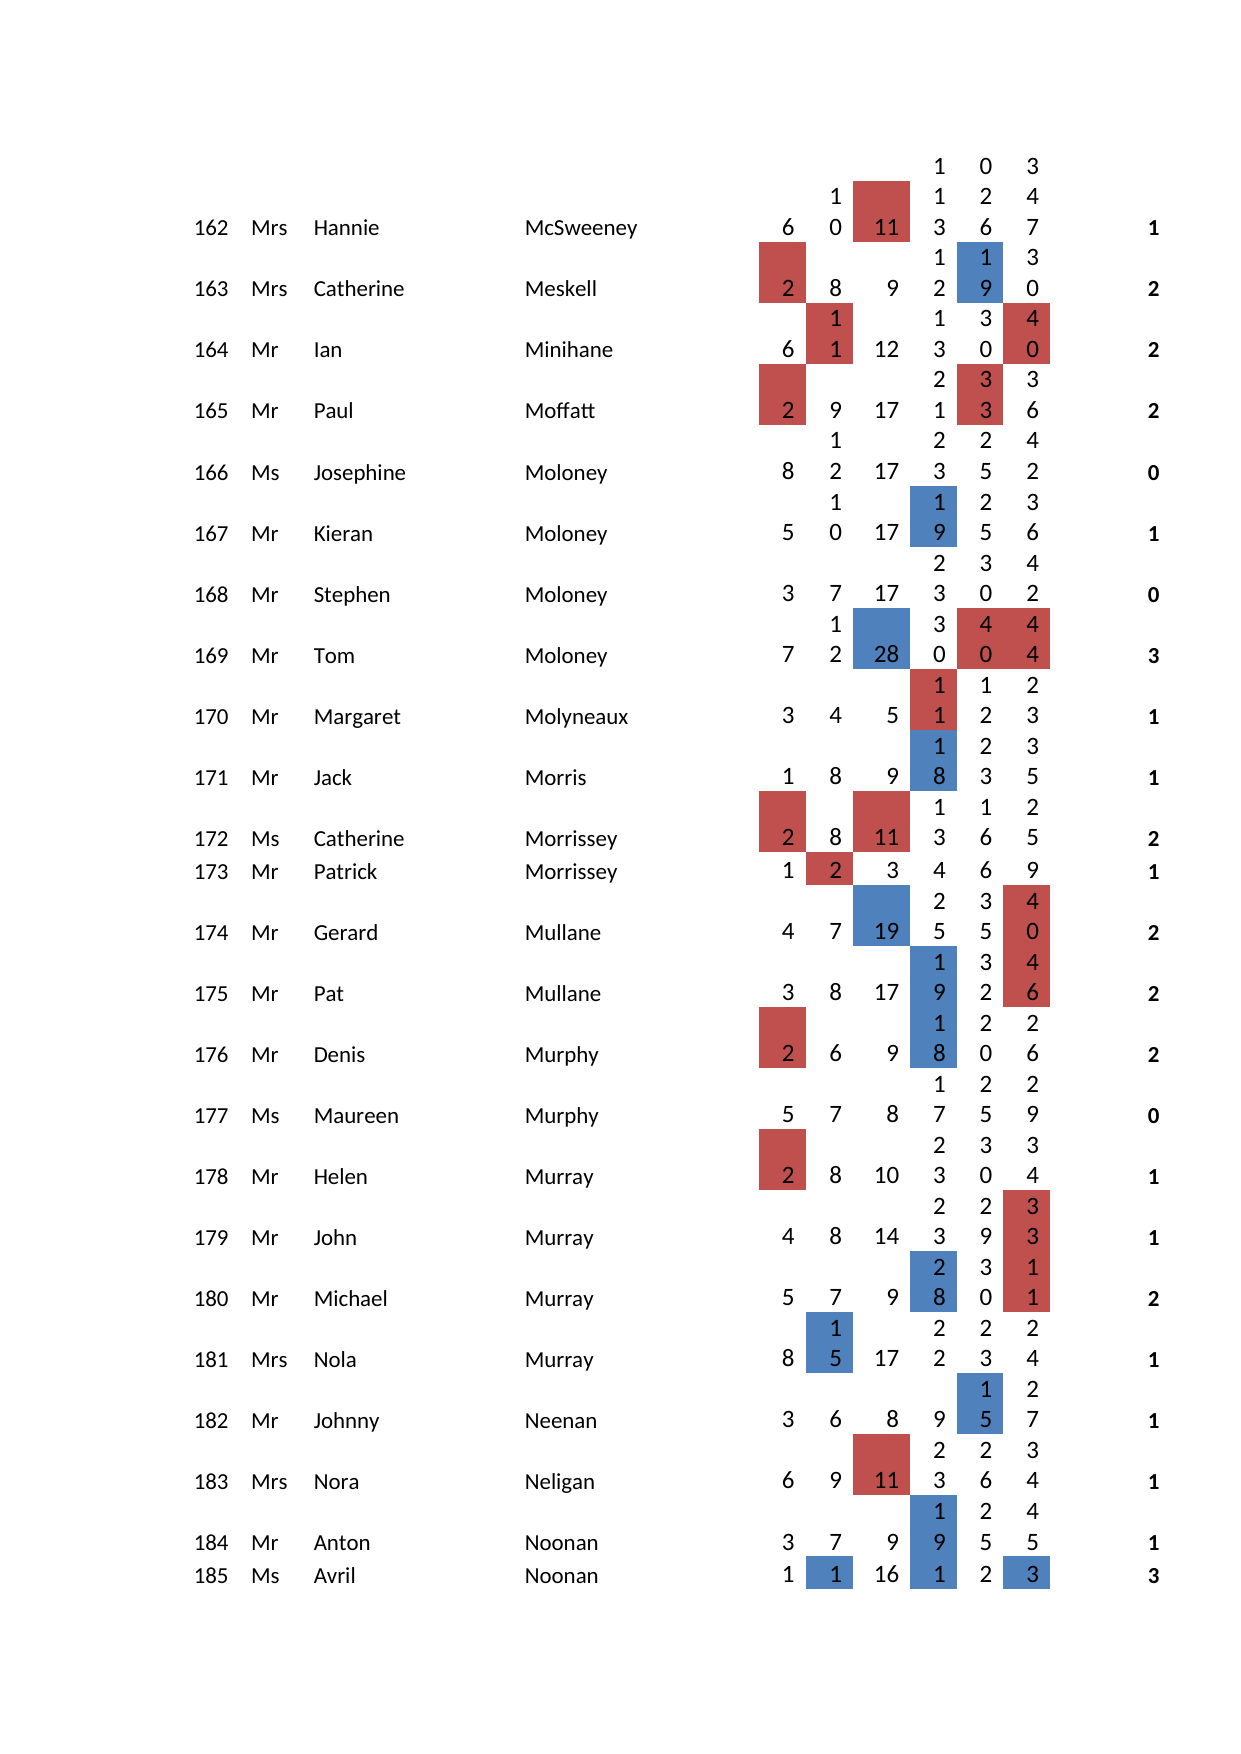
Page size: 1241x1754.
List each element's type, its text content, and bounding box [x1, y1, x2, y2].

table_cell Catherine [302, 791, 513, 852]
table_cell Mr [240, 1495, 302, 1556]
table_cell 8 [806, 1190, 853, 1251]
table_cell [1050, 486, 1116, 547]
table_cell 13 [910, 303, 957, 364]
table_cell 7 [806, 885, 853, 946]
table_cell Josephine [302, 425, 513, 486]
table_cell 17 [853, 1312, 910, 1373]
table_cell Ms [240, 791, 302, 852]
table_cell Mr [240, 486, 302, 547]
table_cell Neligan [513, 1434, 759, 1495]
table_cell 11 [853, 181, 910, 242]
table_cell 9 [853, 1251, 910, 1312]
table_cell 1 [1116, 669, 1191, 730]
table_cell 1 [1116, 181, 1191, 242]
table_cell 26 [957, 1434, 1003, 1495]
table_cell Mr [240, 303, 302, 364]
table_cell 6 [759, 303, 806, 364]
table_cell 8 [853, 1068, 910, 1129]
table_cell 19 [957, 242, 1003, 303]
table_cell 25 [957, 486, 1003, 547]
table_cell 36 [1003, 486, 1050, 547]
table_cell 163 [160, 242, 239, 303]
table_cell 172 [160, 791, 239, 852]
table_cell 17 [853, 425, 910, 486]
table_cell 30 [957, 1251, 1003, 1312]
table_cell 7 [806, 547, 853, 608]
table_cell 2 [1116, 303, 1191, 364]
table_cell 8 [806, 242, 853, 303]
table_cell Mr [240, 608, 302, 669]
table_cell 23 [1003, 669, 1050, 730]
table_cell 25 [957, 425, 1003, 486]
table_cell 6 [806, 1373, 853, 1434]
table_cell 3 [759, 1495, 806, 1556]
table_cell Tom [302, 608, 513, 669]
table_cell Mrs [240, 242, 302, 303]
table_cell [1116, 150, 1191, 181]
table_cell Michael [302, 1251, 513, 1312]
table_cell 0 [1116, 425, 1191, 486]
table_cell Ms [240, 1068, 302, 1129]
table_cell Murray [513, 1190, 759, 1251]
table_cell 4 [759, 885, 806, 946]
table_cell 10 [806, 181, 853, 242]
table_cell [1050, 1312, 1116, 1373]
table_cell 25 [957, 1495, 1003, 1556]
table_cell Nola [302, 1312, 513, 1373]
table_cell 8 [806, 946, 853, 1007]
table_cell 2 [1116, 791, 1191, 852]
table_cell 23 [957, 730, 1003, 791]
table_cell 2 [1116, 242, 1191, 303]
table_cell 9 [806, 364, 853, 425]
table_cell Paul [302, 364, 513, 425]
table_cell [1050, 1495, 1116, 1556]
table_cell 17 [910, 1068, 957, 1129]
table_cell Morrissey [513, 852, 759, 885]
table_cell [1050, 150, 1116, 181]
table_cell 9 [853, 730, 910, 791]
table_cell 23 [910, 1434, 957, 1495]
table_cell 25 [1003, 791, 1050, 852]
table_cell 1 [759, 852, 806, 885]
table_cell 18 [910, 730, 957, 791]
table_cell 6 [957, 852, 1003, 885]
table_cell [1050, 547, 1116, 608]
table_cell 171 [160, 730, 239, 791]
table_cell 2 [806, 852, 853, 885]
table_cell 34 [1003, 1129, 1050, 1190]
table_cell 10 [853, 1129, 910, 1190]
table_cell 2 [1116, 885, 1191, 946]
table_cell 1 [759, 1556, 806, 1589]
table_cell 1 [1116, 852, 1191, 885]
table_cell 19 [910, 1495, 957, 1556]
table_cell 3 [759, 669, 806, 730]
table_cell 3 [759, 946, 806, 1007]
table_cell 2 [759, 364, 806, 425]
table_cell 15 [806, 1312, 853, 1373]
table_cell 166 [160, 425, 239, 486]
table_cell 16 [957, 791, 1003, 852]
table_cell Maureen [302, 1068, 513, 1129]
table_cell Meskell [513, 242, 759, 303]
table_cell 3 [853, 852, 910, 885]
table_cell 33 [957, 364, 1003, 425]
table_cell Moloney [513, 425, 759, 486]
table_cell 11 [853, 1434, 910, 1495]
table_cell [806, 150, 853, 181]
table_cell 9 [1003, 852, 1050, 885]
table_cell Minihane [513, 303, 759, 364]
table_cell Moloney [513, 608, 759, 669]
table_cell [1050, 1190, 1116, 1251]
table_cell 13 [910, 181, 957, 242]
table_cell [1050, 730, 1116, 791]
table_cell 1 [759, 730, 806, 791]
table_cell Murphy [513, 1068, 759, 1129]
table_cell 13 [910, 791, 957, 852]
table_cell 164 [160, 303, 239, 364]
table_cell 0 [1116, 547, 1191, 608]
table_cell 2 [1116, 1251, 1191, 1312]
table_cell 3 [1003, 150, 1050, 181]
table_cell Mr [240, 1373, 302, 1434]
table_cell 162 [160, 181, 239, 242]
table_cell [1050, 181, 1116, 242]
table_cell Mullane [513, 946, 759, 1007]
table_cell [759, 150, 806, 181]
table_cell 1 [1116, 730, 1191, 791]
table_cell Mr [240, 852, 302, 885]
table_cell 12 [806, 608, 853, 669]
table_cell 30 [910, 608, 957, 669]
table_cell 1 [1116, 1312, 1191, 1373]
table_cell 3 [1116, 608, 1191, 669]
table_cell 168 [160, 547, 239, 608]
table_cell [513, 150, 759, 181]
table_cell 174 [160, 885, 239, 946]
table_cell Mr [240, 364, 302, 425]
table_cell Hannie [302, 181, 513, 242]
table_cell 14 [853, 1190, 910, 1251]
table_cell Murray [513, 1251, 759, 1312]
table_cell 8 [759, 1312, 806, 1373]
table_cell Mrs [240, 181, 302, 242]
table_cell 25 [957, 1068, 1003, 1129]
table_cell [1050, 242, 1116, 303]
table_cell 7 [806, 1495, 853, 1556]
table_cell 185 [160, 1556, 239, 1589]
table_cell [1050, 946, 1116, 1007]
table_cell 181 [160, 1312, 239, 1373]
table_cell 8 [759, 425, 806, 486]
table_cell 4 [759, 1190, 806, 1251]
table_cell 0 [957, 150, 1003, 181]
table_cell 9 [853, 1495, 910, 1556]
table_cell Margaret [302, 669, 513, 730]
table_cell 46 [1003, 946, 1050, 1007]
table_cell [1050, 1129, 1116, 1190]
table_cell 5 [759, 486, 806, 547]
table_cell Moffatt [513, 364, 759, 425]
table_cell 179 [160, 1190, 239, 1251]
table_cell 175 [160, 946, 239, 1007]
table_cell [1050, 669, 1116, 730]
table_cell Mr [240, 669, 302, 730]
table_cell Murray [513, 1312, 759, 1373]
table_cell 19 [910, 486, 957, 547]
table_cell 29 [1003, 1068, 1050, 1129]
table_cell 21 [910, 364, 957, 425]
table_cell 23 [910, 1190, 957, 1251]
table_cell 2 [759, 1007, 806, 1068]
table_cell Ms [240, 425, 302, 486]
table_cell 36 [1003, 364, 1050, 425]
table_cell 26 [957, 181, 1003, 242]
table_cell 176 [160, 1007, 239, 1068]
table_cell 180 [160, 1251, 239, 1312]
table_cell 2 [1116, 946, 1191, 1007]
table_cell 45 [1003, 1495, 1050, 1556]
table_cell 8 [806, 1129, 853, 1190]
table_cell Murphy [513, 1007, 759, 1068]
table_cell 18 [910, 1007, 957, 1068]
table_cell 0 [1116, 1068, 1191, 1129]
table_cell 17 [853, 486, 910, 547]
table_cell [1050, 303, 1116, 364]
table_cell Moloney [513, 547, 759, 608]
table_cell [1050, 885, 1116, 946]
table_cell 8 [806, 730, 853, 791]
table_cell 33 [1003, 1190, 1050, 1251]
table_cell 3 [1116, 1556, 1191, 1589]
table_cell Morrissey [513, 791, 759, 852]
table_cell [1050, 364, 1116, 425]
table_cell 9 [910, 1373, 957, 1434]
table_cell 17 [853, 946, 910, 1007]
table_cell 2 [759, 791, 806, 852]
table_cell 30 [957, 1129, 1003, 1190]
table_cell 6 [806, 1007, 853, 1068]
table_cell Stephen [302, 547, 513, 608]
table_cell Helen [302, 1129, 513, 1190]
table_cell Molyneaux [513, 669, 759, 730]
table_cell 4 [910, 852, 957, 885]
table_cell [1050, 1556, 1116, 1589]
table_cell Gerard [302, 885, 513, 946]
table_cell [1050, 1068, 1116, 1129]
table_cell 9 [853, 242, 910, 303]
table_cell McSweeney [513, 181, 759, 242]
table_cell 1 [806, 1556, 853, 1589]
table_cell Mrs [240, 1312, 302, 1373]
table_cell 7 [806, 1251, 853, 1312]
table_cell 7 [806, 1068, 853, 1129]
table_cell 2 [759, 242, 806, 303]
table_cell [1050, 608, 1116, 669]
table_cell Mrs [240, 1434, 302, 1495]
table_cell 27 [1003, 1373, 1050, 1434]
table_cell 1 [1116, 1190, 1191, 1251]
table_cell 9 [806, 1434, 853, 1495]
table_cell 12 [957, 669, 1003, 730]
table_cell 40 [957, 608, 1003, 669]
table_cell Mullane [513, 885, 759, 946]
table_cell 1 [910, 150, 957, 181]
table_cell 35 [1003, 730, 1050, 791]
table_cell Jack [302, 730, 513, 791]
table_cell 40 [1003, 885, 1050, 946]
table_cell 26 [1003, 1007, 1050, 1068]
table_cell Pat [302, 946, 513, 1007]
table_cell 42 [1003, 547, 1050, 608]
table_cell 169 [160, 608, 239, 669]
table_cell 30 [957, 547, 1003, 608]
table_cell [1050, 1373, 1116, 1434]
table_cell 2 [759, 1129, 806, 1190]
table_cell 32 [957, 946, 1003, 1007]
table_cell 10 [806, 486, 853, 547]
table_cell 170 [160, 669, 239, 730]
table_cell 12 [806, 425, 853, 486]
table_cell 5 [759, 1251, 806, 1312]
table_cell [1050, 1251, 1116, 1312]
table_cell 1 [1116, 1129, 1191, 1190]
table_cell [1050, 852, 1116, 885]
table_cell Johnny [302, 1373, 513, 1434]
table_cell 7 [759, 608, 806, 669]
table_cell Catherine [302, 242, 513, 303]
table_cell 165 [160, 364, 239, 425]
table_cell 23 [910, 547, 957, 608]
table_cell [853, 150, 910, 181]
table_cell Avril [302, 1556, 513, 1589]
table_cell Mr [240, 1251, 302, 1312]
table_cell 12 [910, 242, 957, 303]
table_cell 1 [910, 1556, 957, 1589]
table_cell 2 [1116, 1007, 1191, 1068]
table_cell 9 [853, 1007, 910, 1068]
table_cell 47 [1003, 181, 1050, 242]
table_cell 17 [853, 364, 910, 425]
table_cell 1 [1116, 486, 1191, 547]
table_cell [1050, 791, 1116, 852]
table_cell 3 [759, 1373, 806, 1434]
table_cell 6 [759, 1434, 806, 1495]
table_cell Noonan [513, 1495, 759, 1556]
table_cell 8 [853, 1373, 910, 1434]
table_cell 25 [910, 885, 957, 946]
table_cell 1 [1116, 1434, 1191, 1495]
table_cell 6 [759, 181, 806, 242]
table_cell 23 [910, 1129, 957, 1190]
table_cell [1050, 1434, 1116, 1495]
table_cell Mr [240, 1190, 302, 1251]
table_cell Denis [302, 1007, 513, 1068]
table_cell Mr [240, 1129, 302, 1190]
table_cell Ms [240, 1556, 302, 1589]
table_cell Mr [240, 1007, 302, 1068]
table_cell 19 [853, 885, 910, 946]
table_cell Morris [513, 730, 759, 791]
table_cell 11 [806, 303, 853, 364]
table_cell 5 [853, 669, 910, 730]
table_cell 30 [1003, 242, 1050, 303]
table_cell 1 [1116, 1495, 1191, 1556]
table_cell 178 [160, 1129, 239, 1190]
table_cell 183 [160, 1434, 239, 1495]
table_cell 42 [1003, 425, 1050, 486]
table_cell 22 [910, 1312, 957, 1373]
table_cell Mr [240, 730, 302, 791]
table_cell Nora [302, 1434, 513, 1495]
table_cell 23 [910, 425, 957, 486]
table_cell 5 [759, 1068, 806, 1129]
table_cell [1050, 425, 1116, 486]
table_cell 30 [957, 303, 1003, 364]
table_cell 2 [1116, 364, 1191, 425]
table_cell [1050, 1007, 1116, 1068]
table_cell 184 [160, 1495, 239, 1556]
table_cell 20 [957, 1007, 1003, 1068]
table_cell 3 [1003, 1556, 1050, 1589]
table_cell 182 [160, 1373, 239, 1434]
table_cell 167 [160, 486, 239, 547]
table_cell 173 [160, 852, 239, 885]
table_cell 3 [759, 547, 806, 608]
table_cell 28 [910, 1251, 957, 1312]
table_cell Mr [240, 946, 302, 1007]
table_cell 177 [160, 1068, 239, 1129]
table_cell [160, 150, 239, 181]
table_cell 24 [1003, 1312, 1050, 1373]
table_cell John [302, 1190, 513, 1251]
table_cell 8 [806, 791, 853, 852]
table_cell 11 [853, 791, 910, 852]
table_cell 16 [853, 1556, 910, 1589]
table_cell 11 [910, 669, 957, 730]
table_cell 28 [853, 608, 910, 669]
table_cell Mr [240, 885, 302, 946]
table_cell Kieran [302, 486, 513, 547]
table_cell 12 [853, 303, 910, 364]
table_cell 11 [1003, 1251, 1050, 1312]
table_cell Murray [513, 1129, 759, 1190]
table_cell 17 [853, 547, 910, 608]
table_cell 4 [806, 669, 853, 730]
table_cell 34 [1003, 1434, 1050, 1495]
table_cell [302, 150, 513, 181]
table_cell 29 [957, 1190, 1003, 1251]
table_cell 15 [957, 1373, 1003, 1434]
table_cell 44 [1003, 608, 1050, 669]
table_cell 1 [1116, 1373, 1191, 1434]
table_cell 35 [957, 885, 1003, 946]
table_cell Noonan [513, 1556, 759, 1589]
table_cell Anton [302, 1495, 513, 1556]
table_cell Ian [302, 303, 513, 364]
table_cell 2 [957, 1556, 1003, 1589]
table_cell Moloney [513, 486, 759, 547]
table_cell [240, 150, 302, 181]
table_cell 23 [957, 1312, 1003, 1373]
table_cell 40 [1003, 303, 1050, 364]
table_cell Neenan [513, 1373, 759, 1434]
table_cell Patrick [302, 852, 513, 885]
table_cell Mr [240, 547, 302, 608]
table_cell 19 [910, 946, 957, 1007]
